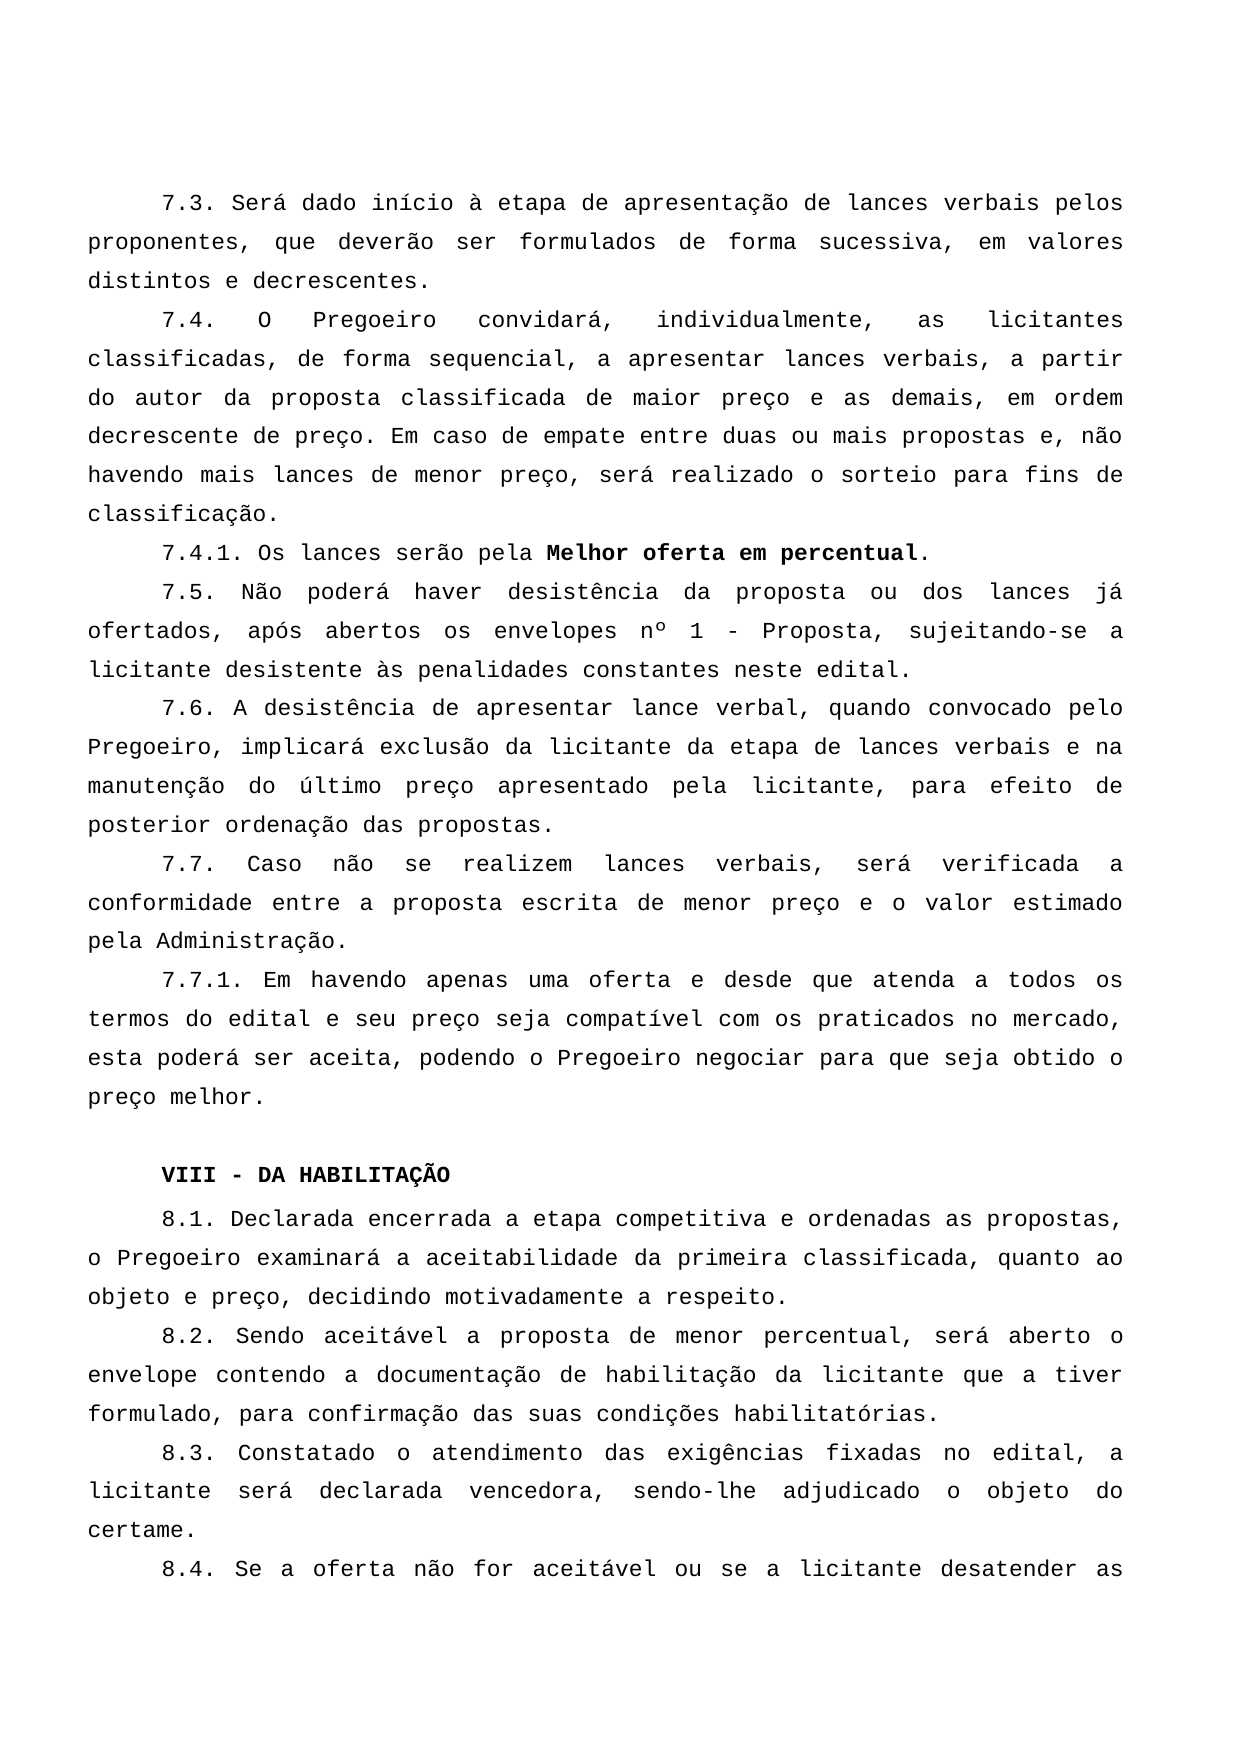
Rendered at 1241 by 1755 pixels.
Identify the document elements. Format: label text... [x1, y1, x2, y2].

text 7.5. Não poderá haver desistência da proposta ou dos lances já ofertados, após abertos os envelopes nº 1 - Proposta, sujeitando-se a licitante desistente às penalidades constantes neste edital. [87, 580, 1124, 684]
text 8.2. Sendo aceitável a proposta de menor percentual, será aberto o envelope contendo a documentação de habilitação da licitante que a tiver formulado, para confirmação das suas condições habilitatórias. [87, 1324, 1124, 1428]
text VIII - DA HABILITAÇÃO [87, 1163, 1124, 1189]
text 8.1. Declarada encerrada a etapa competitiva e ordenadas as propostas, o Pregoeiro examinará a aceitabilidade da primeira classificada, quanto ao objeto e preço, decidindo motivadamente a respeito. [87, 1208, 1124, 1311]
text 7.4.1. Os lances serão pela Melhor oferta em percentual. [87, 541, 1124, 567]
text 8.4. Se a oferta não for aceitável ou se a licitante desatender as [87, 1557, 1124, 1583]
text 7.7.1. Em havendo apenas uma oferta e desde que atenda a todos os termos do edital e seu preço seja compatível com os praticados no mercado, esta poderá ser aceita, podendo o Pregoeiro negociar para que seja obtido o preço melhor. [87, 969, 1124, 1111]
text 7.3. Será dado início à etapa de apresentação de lances verbais pelos proponentes, que deverão ser formulados de forma sucessiva, em valores distintos e decrescentes. [87, 192, 1124, 295]
text 7.6. A desistência de apresentar lance verbal, quando convocado pelo Pregoeiro, implicará exclusão da licitante da etapa de lances verbais e na manutenção do último preço apresentado pela licitante, para efeito de posterior ordenação das propostas. [87, 697, 1124, 839]
text 8.3. Constatado o atendimento das exigências fixadas no edital, a licitante será declarada vencedora, sendo-lhe adjudicado o objeto do certame. [87, 1441, 1124, 1544]
text 7.4. O Pregoeiro convidará, individualmente, as licitantes classificadas, de forma sequencial, a apresentar lances verbais, a partir do autor da proposta classificada de maior preço e as demais, em ordem decrescente de preço. Em caso de empate entre duas ou mais propostas e, não havendo mais lances de menor preço, será realizado o sorteio para fins de classificação. [87, 308, 1124, 528]
text 7.7. Caso não se realizem lances verbais, será verificada a conformidade entre a proposta escrita de menor preço e o valor estimado pela Administração. [87, 852, 1124, 956]
